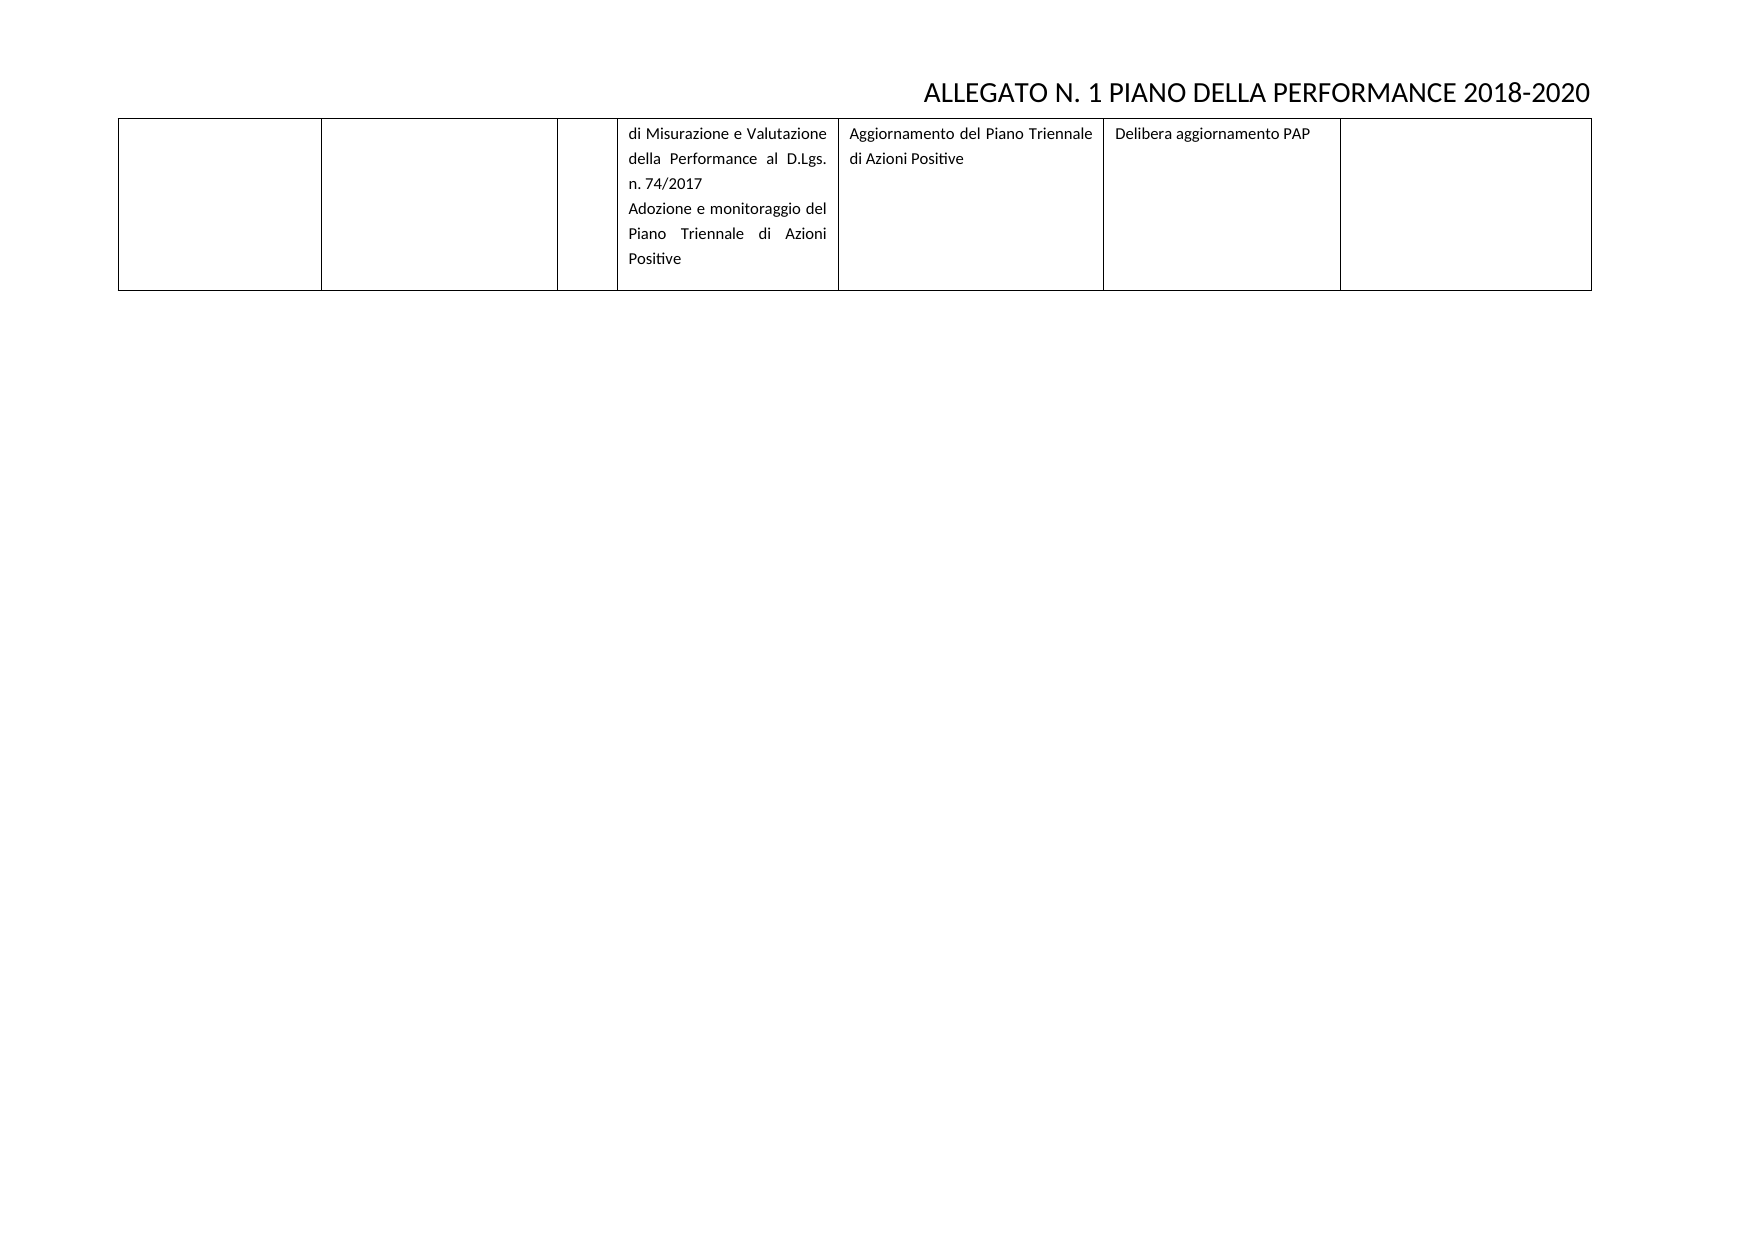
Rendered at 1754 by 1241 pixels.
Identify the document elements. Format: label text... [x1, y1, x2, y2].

table_cell Delibera aggiornamento PAP [1104, 119, 1340, 290]
table_cell [119, 119, 321, 290]
table_cell Aggiornamento del Piano Triennale di Azioni Positive [839, 119, 1103, 290]
table_cell [322, 119, 557, 290]
table_cell [558, 119, 617, 290]
table_cell [1341, 119, 1591, 290]
table_cell di Misurazione e Valutazione della Performance al D.Lgs. n. 74/2017 Adozione e monitoraggio del Piano Triennale di Azioni Positive [618, 119, 838, 290]
